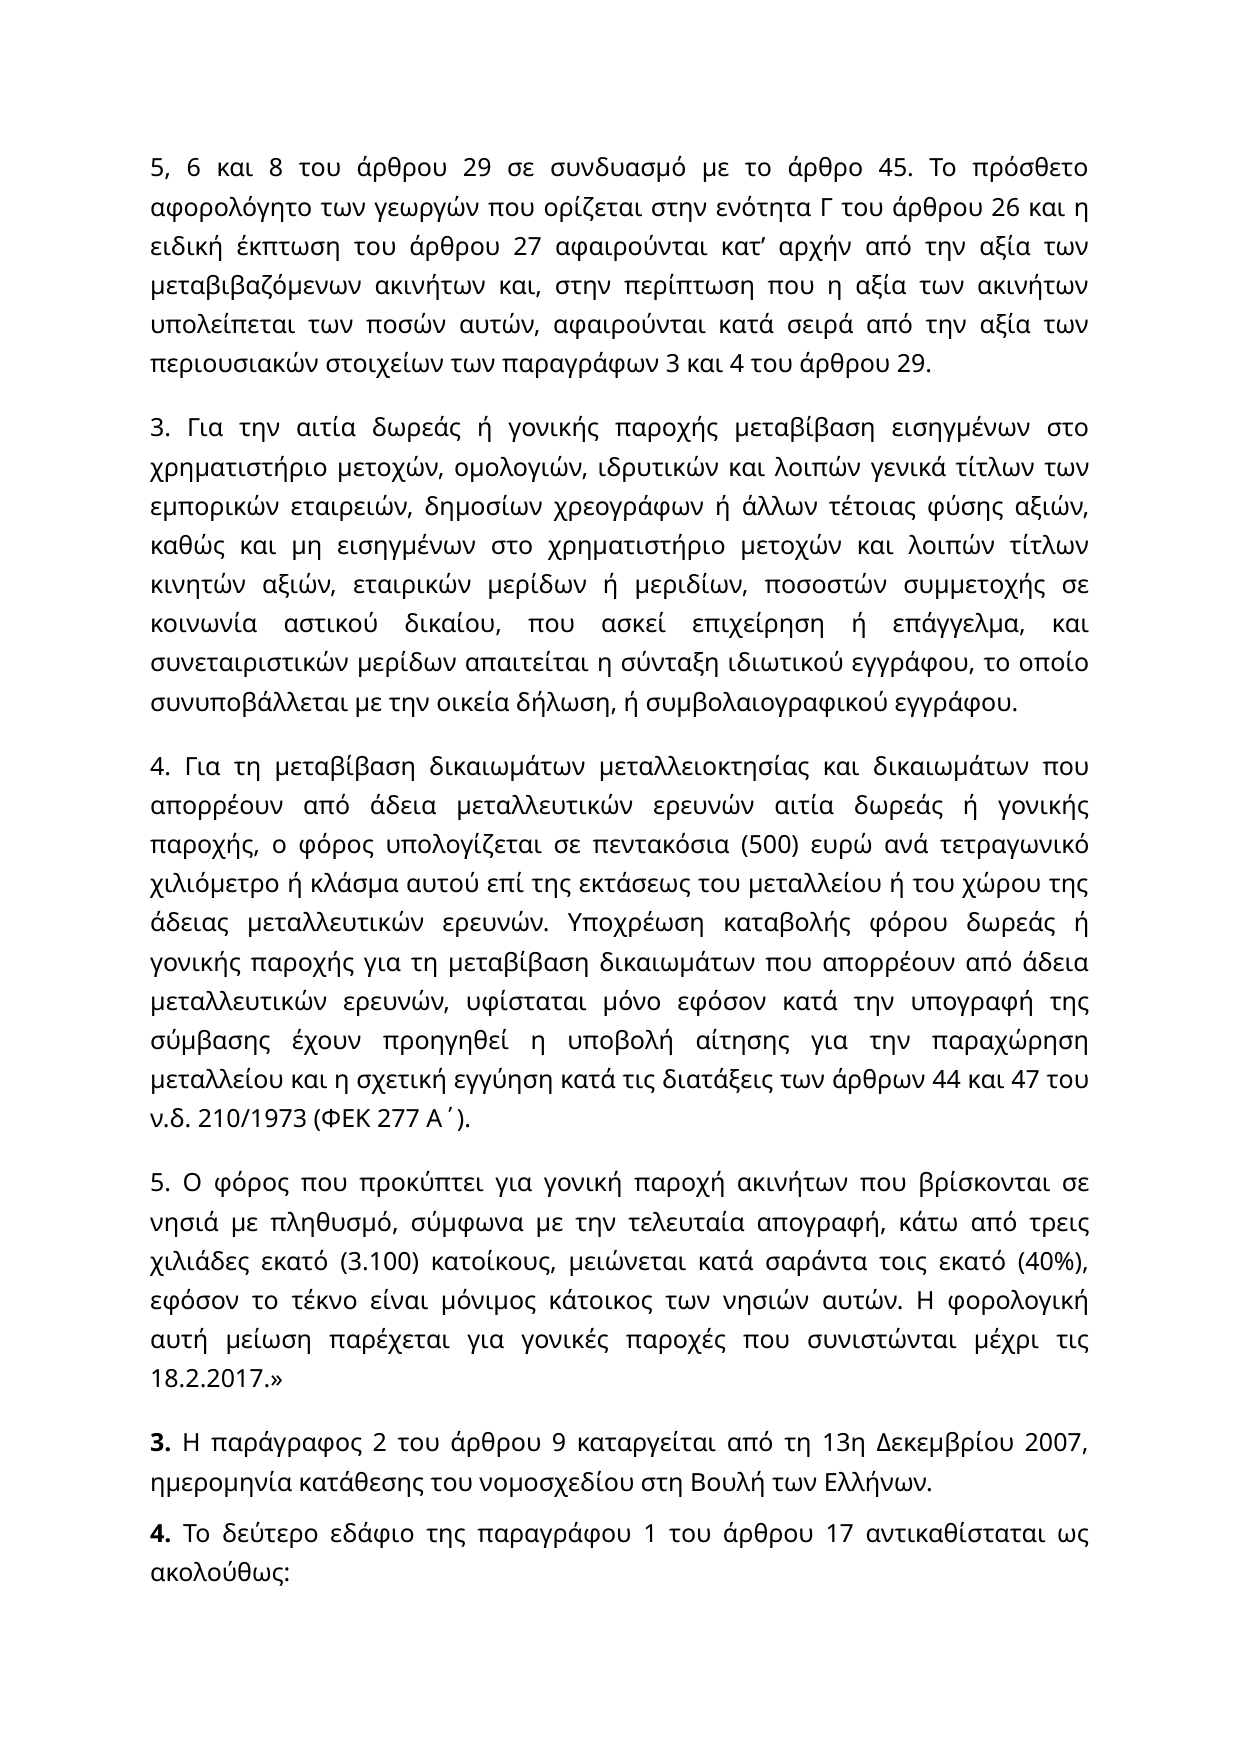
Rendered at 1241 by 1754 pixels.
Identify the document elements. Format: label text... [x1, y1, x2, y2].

text 5. Ο φόρος που προκύπτει για γονική παροχή ακινήτων που βρίσκονται σε νησιά με πληθυσμό, σύμφωνα με την τελευταία απογραφή, κάτω από τρεις χιλιάδες εκατό (3.100) κατοίκους, μειώνεται κατά σαράντα τοις εκατό (40%), εφόσον το τέκνο είναι μόνιμος κάτοικος των νησιών αυτών. Η φορολογική αυτή μείωση παρέχεται για γονικές παροχές που συνιστώνται μέχρι τις 18.2.2017.» [150, 1165, 1090, 1395]
text 3. Η παράγραφος 2 του άρθρου 9 καταργείται από τη 13η Δεκεμβρίου 2007, ημερομηνία κατάθεσης του νομοσχεδίου στη Βουλή των Ελλήνων. [150, 1425, 1090, 1498]
text 4. Για τη μεταβίβαση δικαιωμάτων μεταλλειοκτησίας και δικαιωμάτων που απορρέουν από άδεια μεταλλευτικών ερευνών αιτία δωρεάς ή γονικής παροχής, ο φόρος υπολογίζεται σε πεντακόσια (500) ευρώ ανά τετραγωνικό χιλιόμετρο ή κλάσμα αυτού επί της εκτάσεως του μεταλλείου ή του χώρου της άδειας μεταλλευτικών ερευνών. Υποχρέωση καταβολής φόρου δωρεάς ή γονικής παροχής για τη μεταβίβαση δικαιωμάτων που απορρέουν από άδεια μεταλλευτικών ερευνών, υφίσταται μόνο εφόσον κατά την υπογραφή της σύμβασης έχουν προηγηθεί η υποβολή αίτησης για την παραχώρηση μεταλλείου και η σχετική εγγύηση κατά τις διατάξεις των άρθρων 44 και 47 του ν.δ. 210/1973 (ΦΕΚ 277 Α΄). [150, 748, 1090, 1135]
text 4. Το δεύτερο εδάφιο της παραγράφου 1 του άρθρου 17 αντικαθίσταται ως ακολούθως: [150, 1516, 1090, 1589]
text 5, 6 και 8 του άρθρου 29 σε συνδυασμό με το άρθρο 45. Το πρόσθετο αφορολόγητο των γεωργών που ορίζεται στην ενότητα Γ του άρθρου 26 και η ειδική έκπτωση του άρθρου 27 αφαιρούνται κατ’ αρχήν από την αξία των μεταβιβαζόμενων ακινήτων και, στην περίπτωση που η αξία των ακινήτων υπολείπεται των ποσών αυτών, αφαιρούνται κατά σειρά από την αξία των περιουσιακών στοιχείων των παραγράφων 3 και 4 του άρθρου 29. [150, 150, 1090, 380]
text 3. Για την αιτία δωρεάς ή γονικής παροχής μεταβίβαση εισηγμένων στο χρηματιστήριο μετοχών, ομολογιών, ιδρυτικών και λοιπών γενικά τίτλων των εμπορικών εταιρειών, δημοσίων χρεογράφων ή άλλων τέτοιας φύσης αξιών, καθώς και μη εισηγμένων στο χρηματιστήριο μετοχών και λοιπών τίτλων κινητών αξιών, εταιρικών μερίδων ή μεριδίων, ποσοστών συμμετοχής σε κοινωνία αστικού δικαίου, που ασκεί επιχείρηση ή επάγγελμα, και συνεταιριστικών μερίδων απαιτείται η σύνταξη ιδιωτικού εγγράφου, το οποίο συνυποβάλλεται με την οικεία δήλωση, ή συμβολαιογραφικού εγγράφου. [150, 410, 1090, 718]
